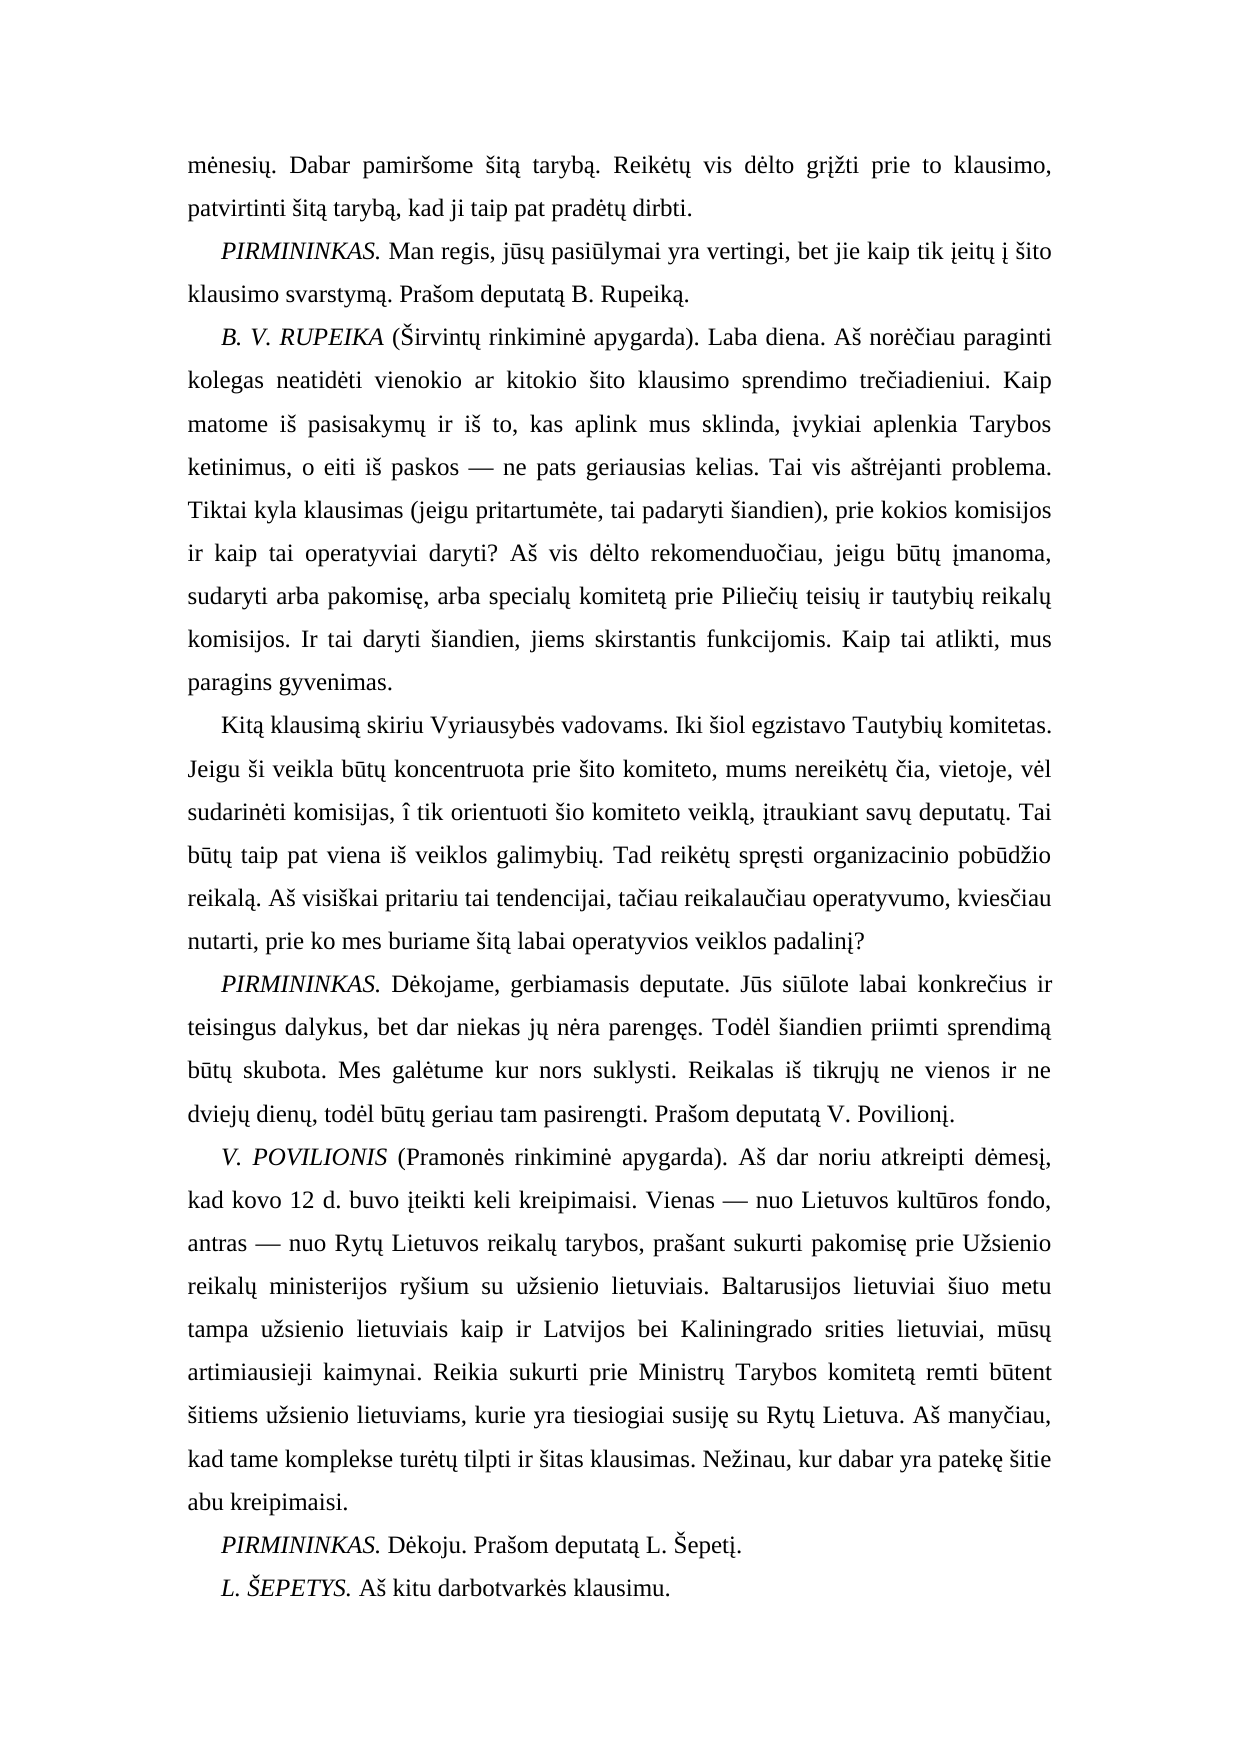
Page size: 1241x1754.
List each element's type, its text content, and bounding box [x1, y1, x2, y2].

text Pirmininkas. Man regis, jūsų pasiūlymai yra vertingi, bet jie kaip tik įeitų į šito klausimo svarstymą. Prašom deputatą B. Rupeiką. [187, 236, 1053, 308]
text B. V. Rupeika (Širvintų rinkiminė apygarda). Laba diena. Aš norėčiau paraginti kolegas neatidėti vienokio ar kitokio šito klausimo sprendimo trečiadieniui. Kaip matome iš pasisakymų ir iš to, kas aplink mus sklinda, įvykiai aplenkia Tarybos ketinimus, o eiti iš paskos — ne pats geriausias kelias. Tai vis aštrėjanti problema. Tiktai kyla klausimas (jeigu pritartumėte, tai padaryti šiandien), prie kokios komisijos ir kaip tai operatyviai daryti? Aš vis dėlto rekomenduočiau, jeigu būtų įmanoma, sudaryti arba pakomisę, arba specialų komitetą prie Piliečių teisių ir tautybių reikalų komisijos. Ir tai daryti šiandien, jiems skirstantis funkcijomis. Kaip tai atlikti, mus paragins gyvenimas. [187, 322, 1053, 696]
text PirmiNINkas. Dėkojame, gerbiamasis deputate. Jūs siūlote labai konkrečius ir teisingus dalykus, bet dar niekas jų nėra parengęs. Todėl šiandien priimti sprendimą būtų skubota. Mes galėtume kur nors suklysti. Reikalas iš tikrųjų ne vienos ir ne dviejų dienų, todėl būtų geriau tam pasirengti. Prašom deputatą V. Povilionį. [187, 969, 1053, 1127]
text mėnesių. Dabar pamiršome šitą tarybą. Reikėtų vis dėlto grįžti prie to klausimo, patvirtinti šitą tarybą, kad ji taip pat pradėtų dirbti. [187, 150, 1053, 222]
text V. Povilionis (Pramonės rinkiminė apygarda). Aš dar noriu atkreipti dėmesį, kad kovo 12 d. buvo įteikti keli kreipimaisi. Vienas — nuo Lietuvos kultūros fondo, antras — nuo Rytų Lietuvos reikalų tarybos, prašant sukurti pakomisę prie Užsienio reikalų ministerijos ryšium su užsienio lietuviais. Baltarusijos lietuviai šiuo metu tampa užsienio lietuviais kaip ir Latvijos bei Kaliningrado srities lietuviai, mūsų artimiausieji kaimynai. Reikia sukurti prie Ministrų Tarybos komitetą remti būtent šitiems užsienio lietuviams, kurie yra tiesiogiai susiję su Rytų Lietuva. Aš manyčiau, kad tame komplekse turėtų tilpti ir šitas klausimas. Nežinau, kur dabar yra patekę šitie abu kreipimaisi. [187, 1142, 1053, 1516]
text Pirmininkas. Dėkoju. Prašom deputatą L. Šepetį. [187, 1530, 1053, 1559]
text Kitą klausimą skiriu Vyriausybės vadovams. Iki šiol egzistavo Tautybių komitetas. Jeigu ši veikla būtų koncentruota prie šito komiteto, mums nereikėtų čia, vietoje, vėl sudarinėti komisijas, î tik orientuoti šio komiteto veiklą, įtraukiant savų deputatų. Tai būtų taip pat viena iš veiklos galimybių. Tad reikėtų spręsti organizacinio pobūdžio reikalą. Aš visiškai pritariu tai tendencijai, tačiau reikalaučiau operatyvumo, kviesčiau nutarti, prie ko mes buriame šitą labai operatyvios veiklos padalinį? [187, 711, 1053, 955]
text L. ŠEPETYS. Aš kitu darbotvarkės klausimu. [187, 1573, 1053, 1602]
